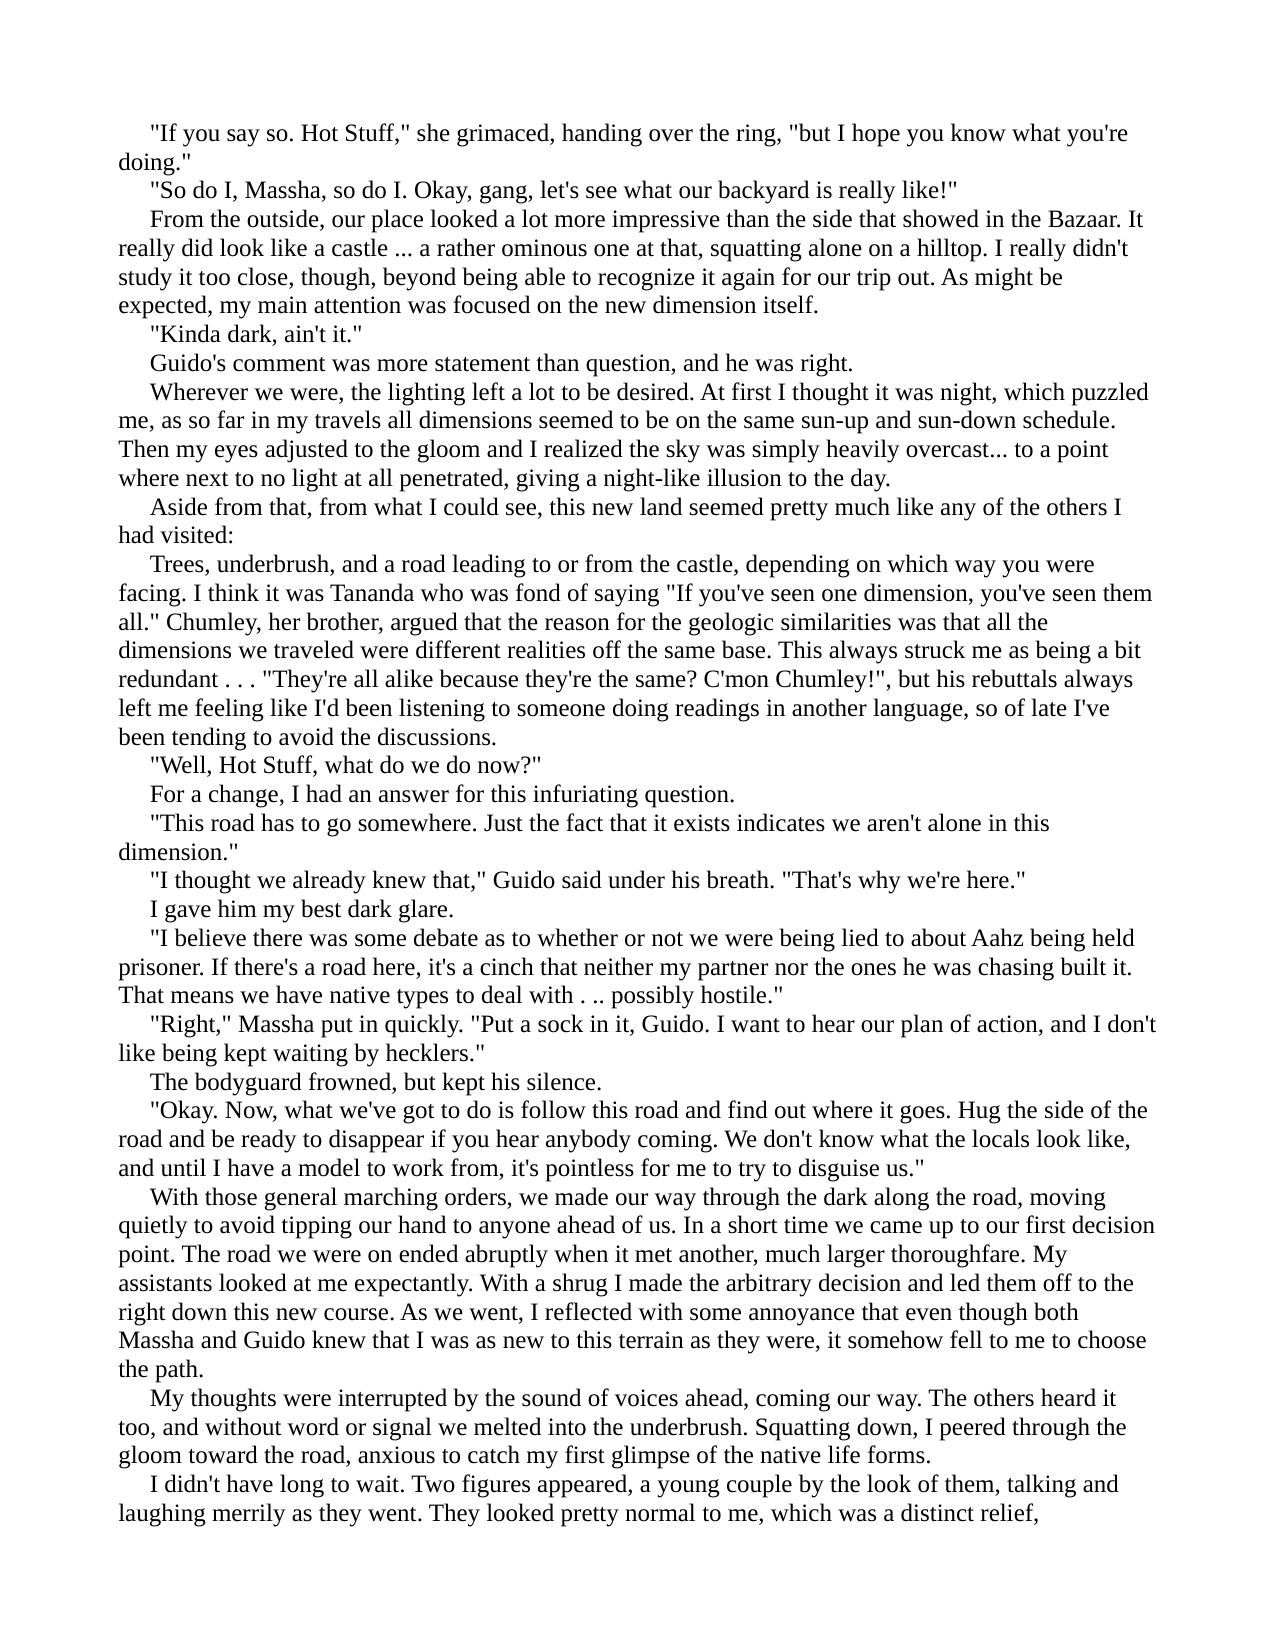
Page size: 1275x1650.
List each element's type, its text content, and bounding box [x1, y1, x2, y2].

text For a change, I had an answer for this infuriating question. [118, 779, 1157, 808]
text I didn't have long to wait. Two figures appeared, a young couple by the look of them, talking and laughing merrily as they went. They looked pretty normal to me, which was a distinct relief, [118, 1469, 1157, 1527]
text Guido's comment was more statement than question, and he was right. [118, 348, 1157, 377]
text "Well, Hot Stuff, what do we do now?" [118, 751, 1157, 779]
text Trees, underbrush, and a road leading to or from the castle, depending on which way you were facing. I think it was Tananda who was fond of saying "If you've seen one dimension, you've seen them all." Chumley, her brother, argued that the reason for the geologic similarities was that all the dimensions we traveled were different realities off the same base. This always struck me as being a bit redundant . . . "They're all alike because they're the same? C'mon Chumley!", but his rebuttals always left me feeling like I'd been listening to someone doing readings in another language, so of late I've been tending to avoid the discussions. [118, 549, 1157, 751]
text My thoughts were interrupted by the sound of voices ahead, coming our way. The others heard it too, and without word or signal we melted into the underbrush. Squatting down, I peered through the gloom toward the road, anxious to catch my first glimpse of the native life forms. [118, 1383, 1157, 1469]
text Wherever we were, the lighting left a lot to be desired. At first I thought it was night, which puzzled me, as so far in my travels all dimensions seemed to be on the same sun-up and sun-down schedule. Then my eyes adjusted to the gloom and I realized the sky was simply heavily overcast... to a point where next to no light at all penetrated, giving a night-like illusion to the day. [118, 377, 1157, 492]
text "Kinda dark, ain't it." [118, 319, 1157, 348]
text "Right," Massha put in quickly. "Put a sock in it, Guido. I want to hear our plan of action, and I don't like being kept waiting by hecklers." [118, 1009, 1157, 1067]
text "So do I, Massha, so do I. Okay, gang, let's see what our backyard is really like!" [118, 176, 1157, 204]
text With those general marching orders, we made our way through the dark along the road, moving quietly to avoid tipping our hand to anyone ahead of us. In a short time we came up to our first decision point. The road we were on ended abruptly when it met another, much larger thoroughfare. My assistants looked at me expectantly. With a shrug I made the arbitrary decision and led them off to the right down this new course. As we went, I reflected with some annoyance that even though both Massha and Guido knew that I was as new to this terrain as they were, it somehow fell to me to choose the path. [118, 1182, 1157, 1383]
text I gave him my best dark glare. [118, 894, 1157, 923]
text "Okay. Now, what we've got to do is follow this road and find out where it goes. Hug the side of the road and be ready to disappear if you hear anybody coming. We don't know what the locals look like, and until I have a model to work from, it's pointless for me to try to disguise us." [118, 1096, 1157, 1182]
text From the outside, our place looked a lot more impressive than the side that showed in the Bazaar. It really did look like a castle ... a rather ominous one at that, squatting alone on a hilltop. I really didn't study it too close, though, beyond being able to recognize it again for our trip out. As might be expected, my main attention was focused on the new dimension itself. [118, 204, 1157, 319]
text Aside from that, from what I could see, this new land seemed pretty much like any of the others I had visited: [118, 492, 1157, 549]
text "I believe there was some debate as to whether or not we were being lied to about Aahz being held prisoner. If there's a road here, it's a cinch that neither my partner nor the ones he was chasing built it. That means we have native types to deal with . .. possibly hostile." [118, 923, 1157, 1009]
text The bodyguard frowned, but kept his silence. [118, 1067, 1157, 1096]
text "This road has to go somewhere. Just the fact that it exists indicates we aren't alone in this dimension." [118, 808, 1157, 866]
text "If you say so. Hot Stuff," she grimaced, handing over the ring, "but I hope you know what you're doing." [118, 118, 1157, 176]
text "I thought we already knew that," Guido said under his breath. "That's why we're here." [118, 866, 1157, 894]
